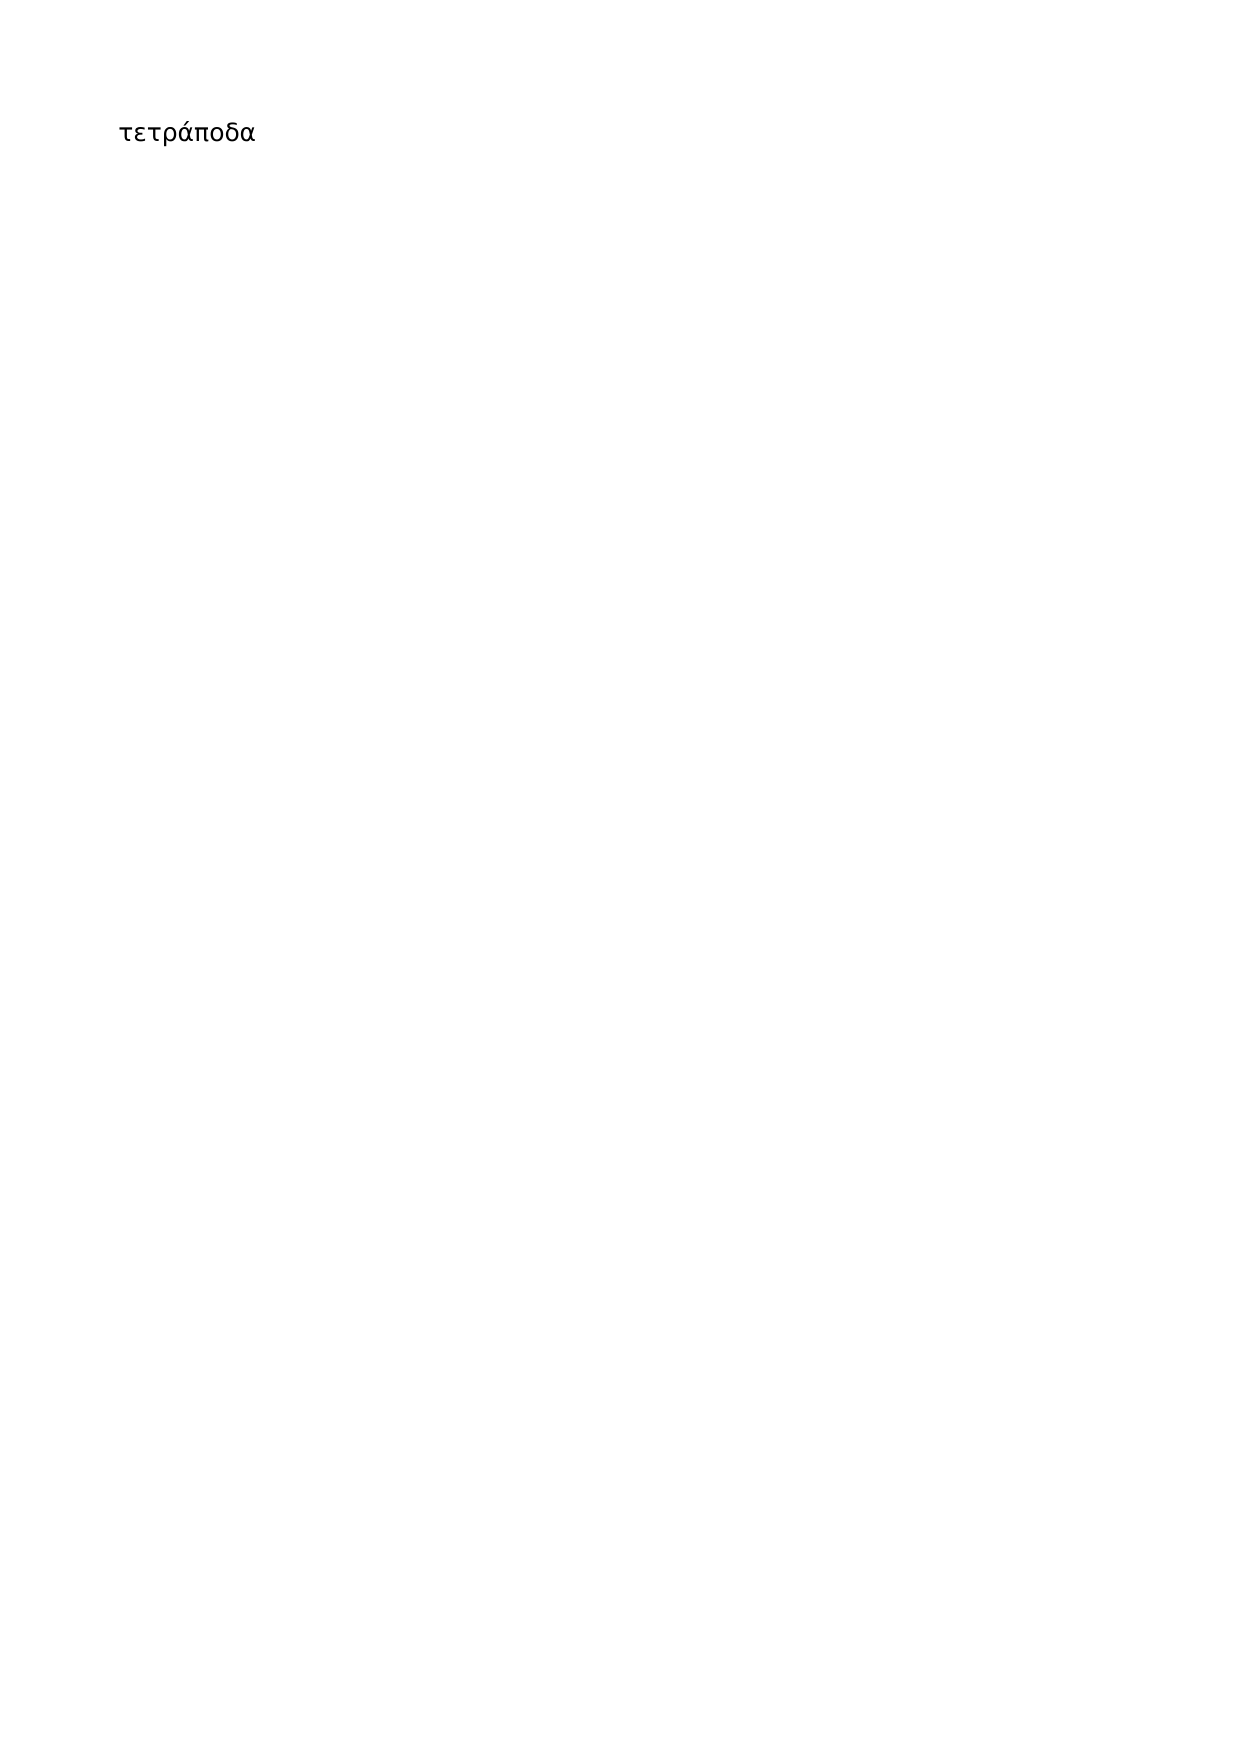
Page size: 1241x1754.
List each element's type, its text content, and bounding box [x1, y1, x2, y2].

text τετράποδα [118, 118, 1122, 147]
